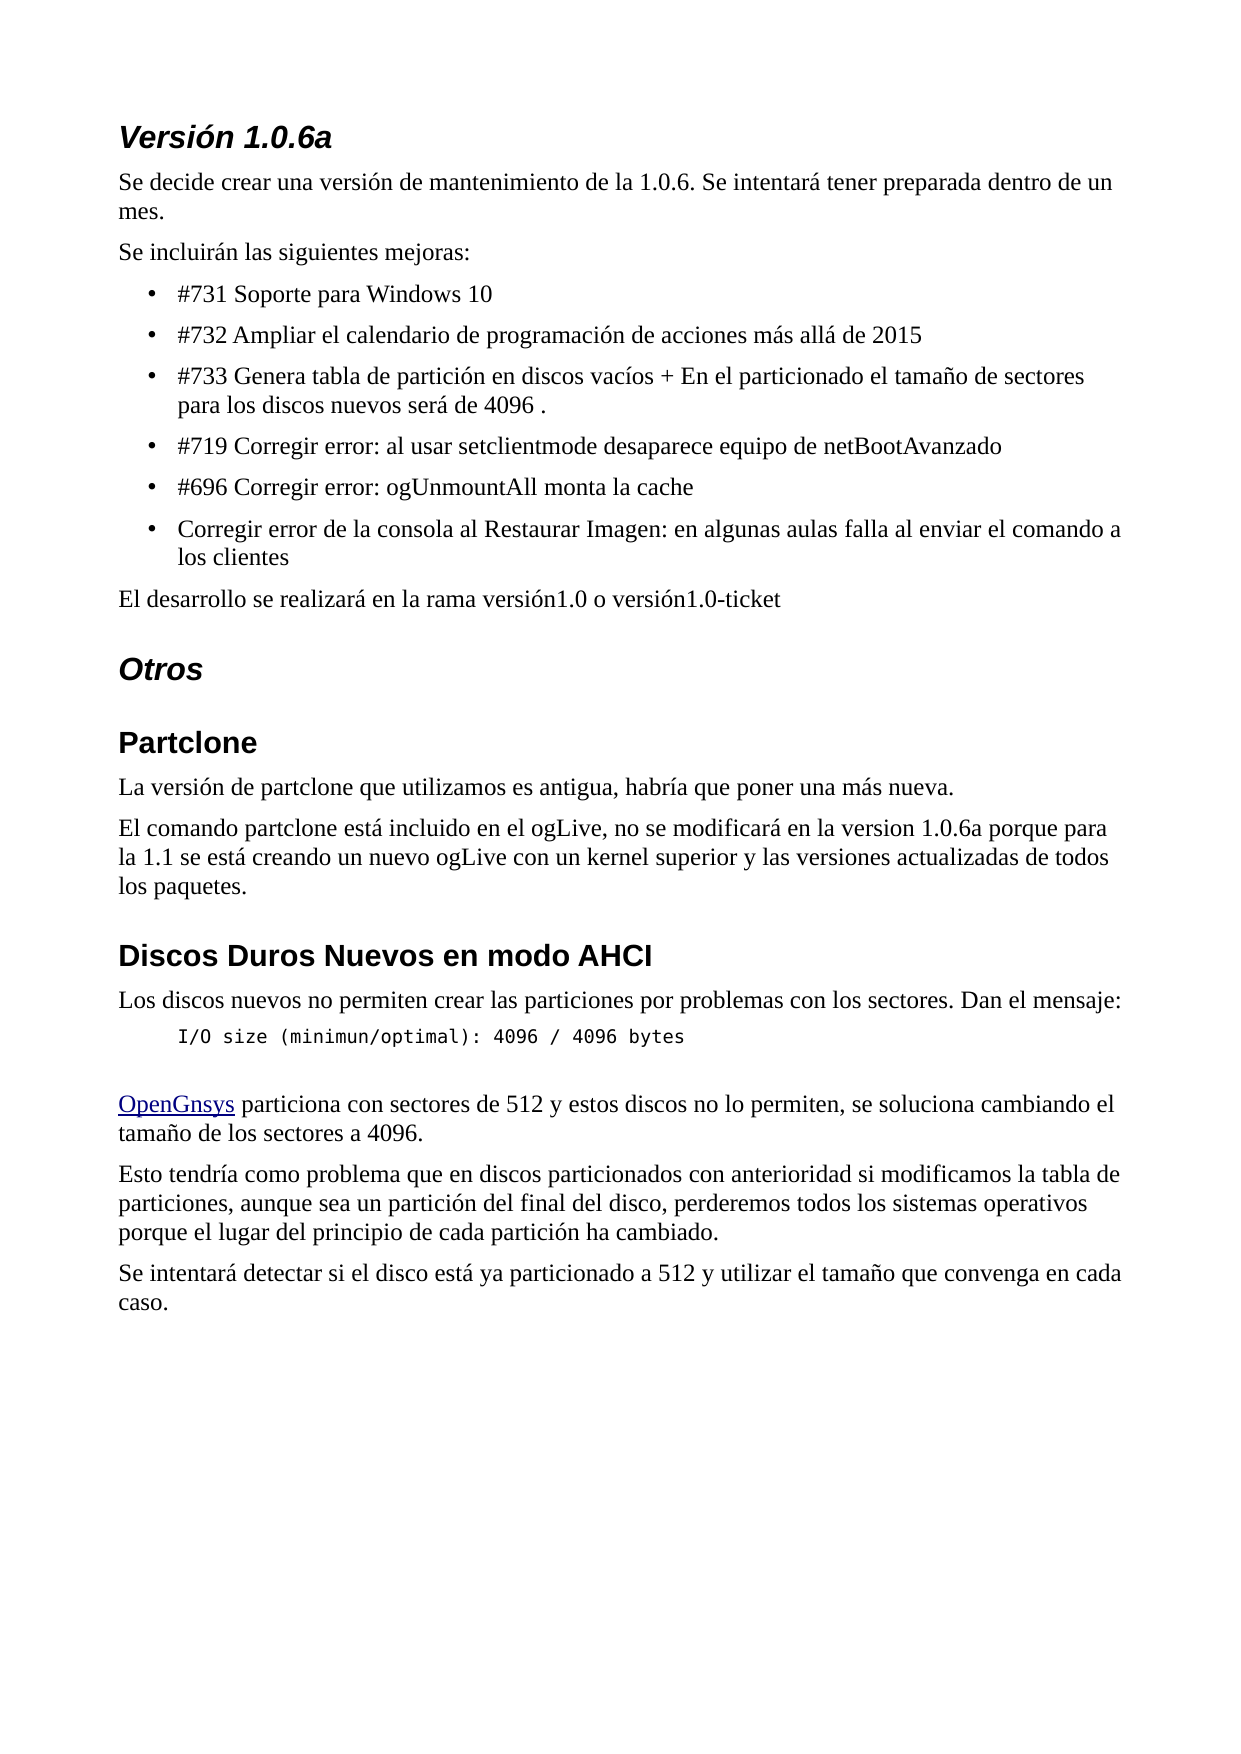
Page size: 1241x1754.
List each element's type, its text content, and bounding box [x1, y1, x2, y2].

text I/O size (minimun/optimal): 4096 / 4096 bytes [177, 1026, 1063, 1048]
text OpenGnsys particiona con sectores de 512 y estos discos no lo permiten, se soluciona cambiando el tamaño de los sectores a 4096. [118, 1089, 1122, 1147]
list Corregir error de la consola al Restaurar Imagen: en algunas aulas falla al enviar el comando a los clientes [148, 514, 1122, 571]
subtitle Discos Duros Nuevos en modo AHCI [118, 937, 1122, 972]
text Los discos nuevos no permiten crear las particiones por problemas con los sectores. Dan el mensaje: [118, 985, 1122, 1014]
text El comando partclone está incluido en el ogLive, no se modificará en la version 1.0.6a porque para la 1.1 se está creando un nuevo ogLive con un kernel superior y las versiones actualizadas de todos los paquetes. [118, 813, 1122, 900]
subtitle Otros [118, 650, 1122, 687]
list #733 Genera tabla de partición en discos vacíos + En el particionado el tamaño de sectores para los discos nuevos será de 4096 . [148, 361, 1122, 419]
text Esto tendría como problema que en discos particionados con anterioridad si modificamos la tabla de particiones, aunque sea un partición del final del disco, perderemos todos los sistemas operativos porque el lugar del principio de cada partición ha cambiado. [118, 1159, 1122, 1246]
list #732 Ampliar el calendario de programación de acciones más allá de 2015 [148, 320, 1122, 349]
text Se decide crear una versión de mantenimiento de la 1.0.6. Se intentará tener preparada dentro de un mes. [118, 167, 1122, 225]
subtitle Versión 1.0.6a [118, 118, 1122, 155]
text El desarrollo se realizará en la rama versión1.0 o versión1.0-ticket [118, 584, 1122, 612]
subtitle Partclone [118, 724, 1122, 760]
text La versión de partclone que utilizamos es antigua, habría que poner una más nueva. [118, 772, 1122, 801]
list #696 Corregir error: ogUnmountAll monta la cache [148, 472, 1122, 501]
list #719 Corregir error: al usar setclientmode desaparece equipo de netBootAvanzado [148, 431, 1122, 460]
list #731 Soporte para Windows 10 [148, 279, 1122, 307]
text Se intentará detectar si el disco está ya particionado a 512 y utilizar el tamaño que convenga en cada caso. [118, 1258, 1122, 1316]
text Se incluirán las siguientes mejoras: [118, 237, 1122, 266]
